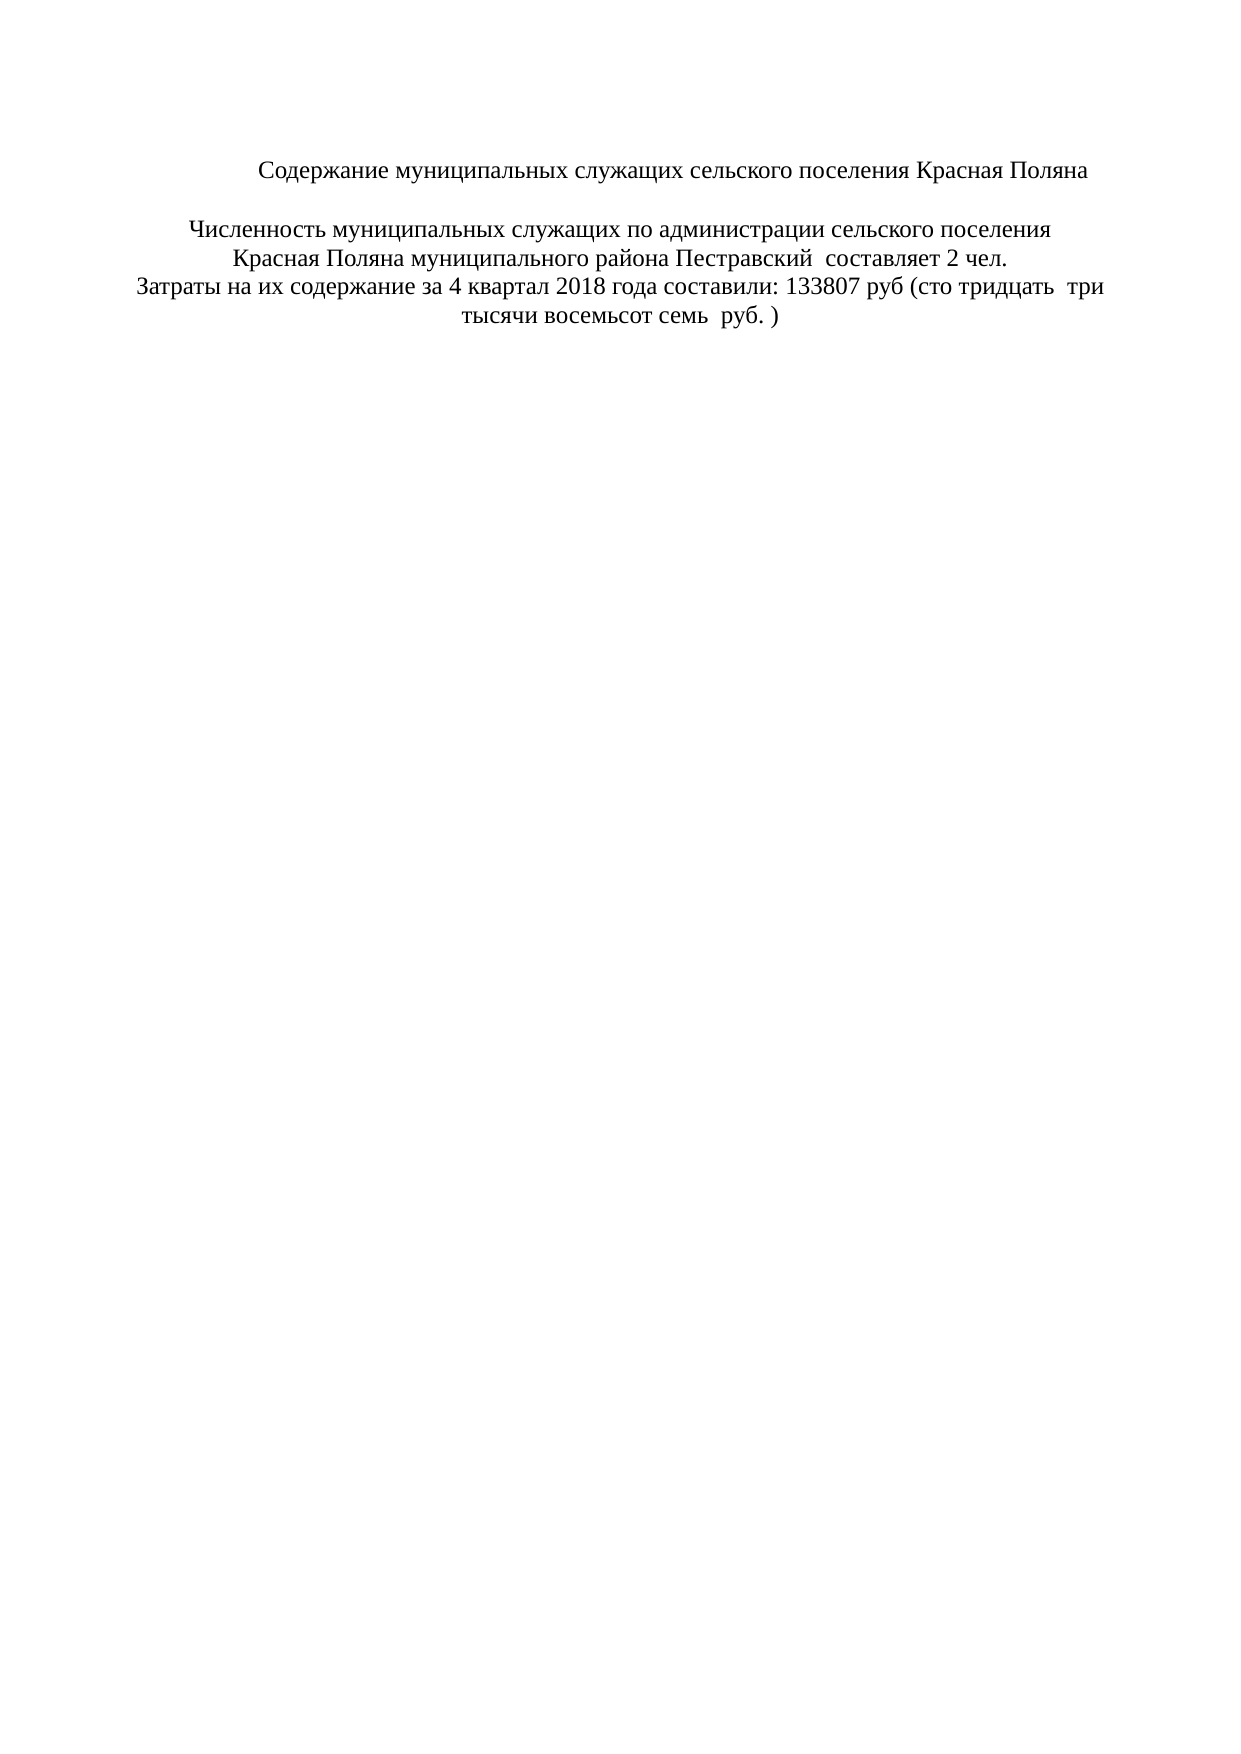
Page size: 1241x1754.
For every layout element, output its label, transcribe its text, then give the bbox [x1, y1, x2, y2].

text Численность муниципальных служащих по администрации сельского поселения Красная Поляна муниципального района Пестравский составляет 2 чел. [118, 214, 1122, 271]
text Затраты на их содержание за 4 квартал 2018 года составили: 133807 руб (сто тридцать три тысячи восемьсот семь руб. ) [118, 271, 1122, 329]
text Содержание муниципальных служащих сельского поселения Красная Поляна [118, 147, 1122, 185]
